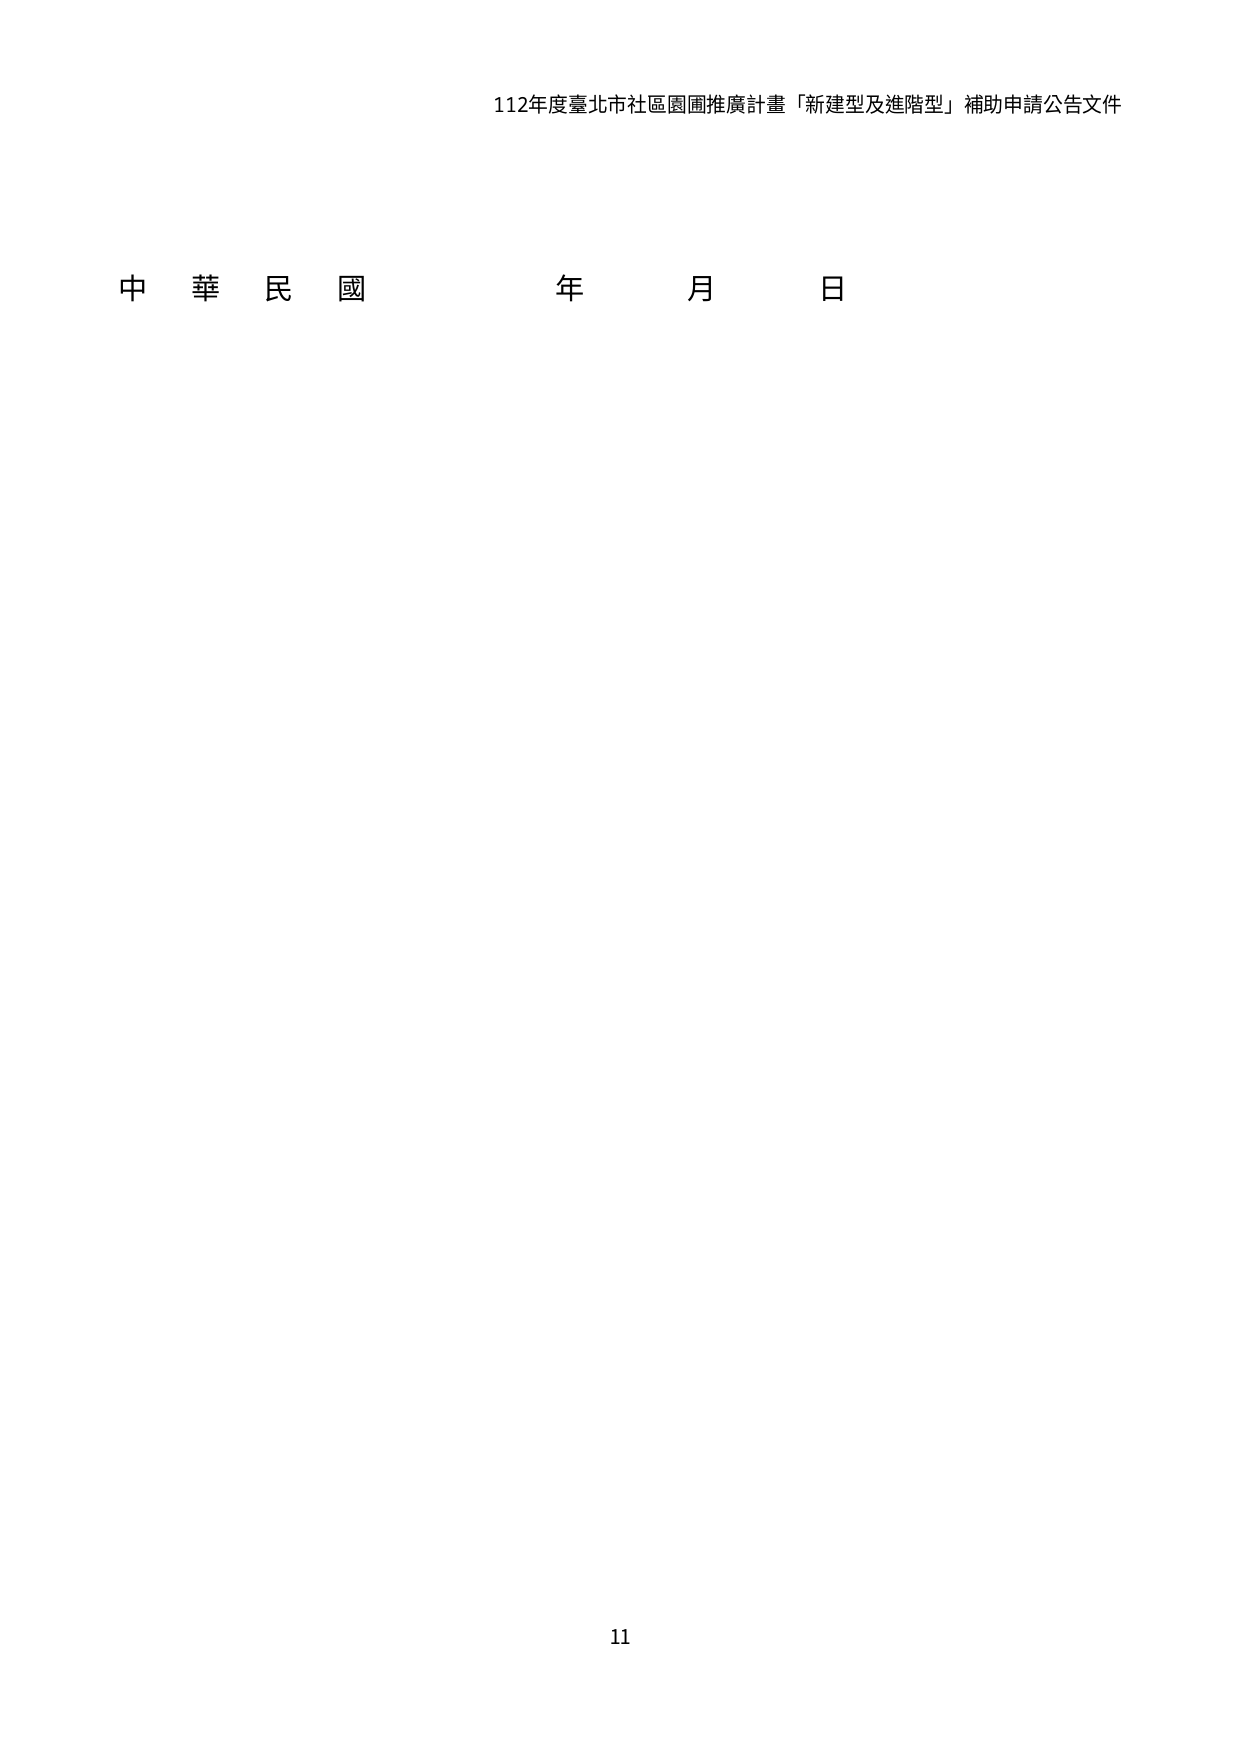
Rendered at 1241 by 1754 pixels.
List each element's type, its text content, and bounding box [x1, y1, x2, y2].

text 中 華 民 國 年 月 日 [118, 245, 1122, 307]
